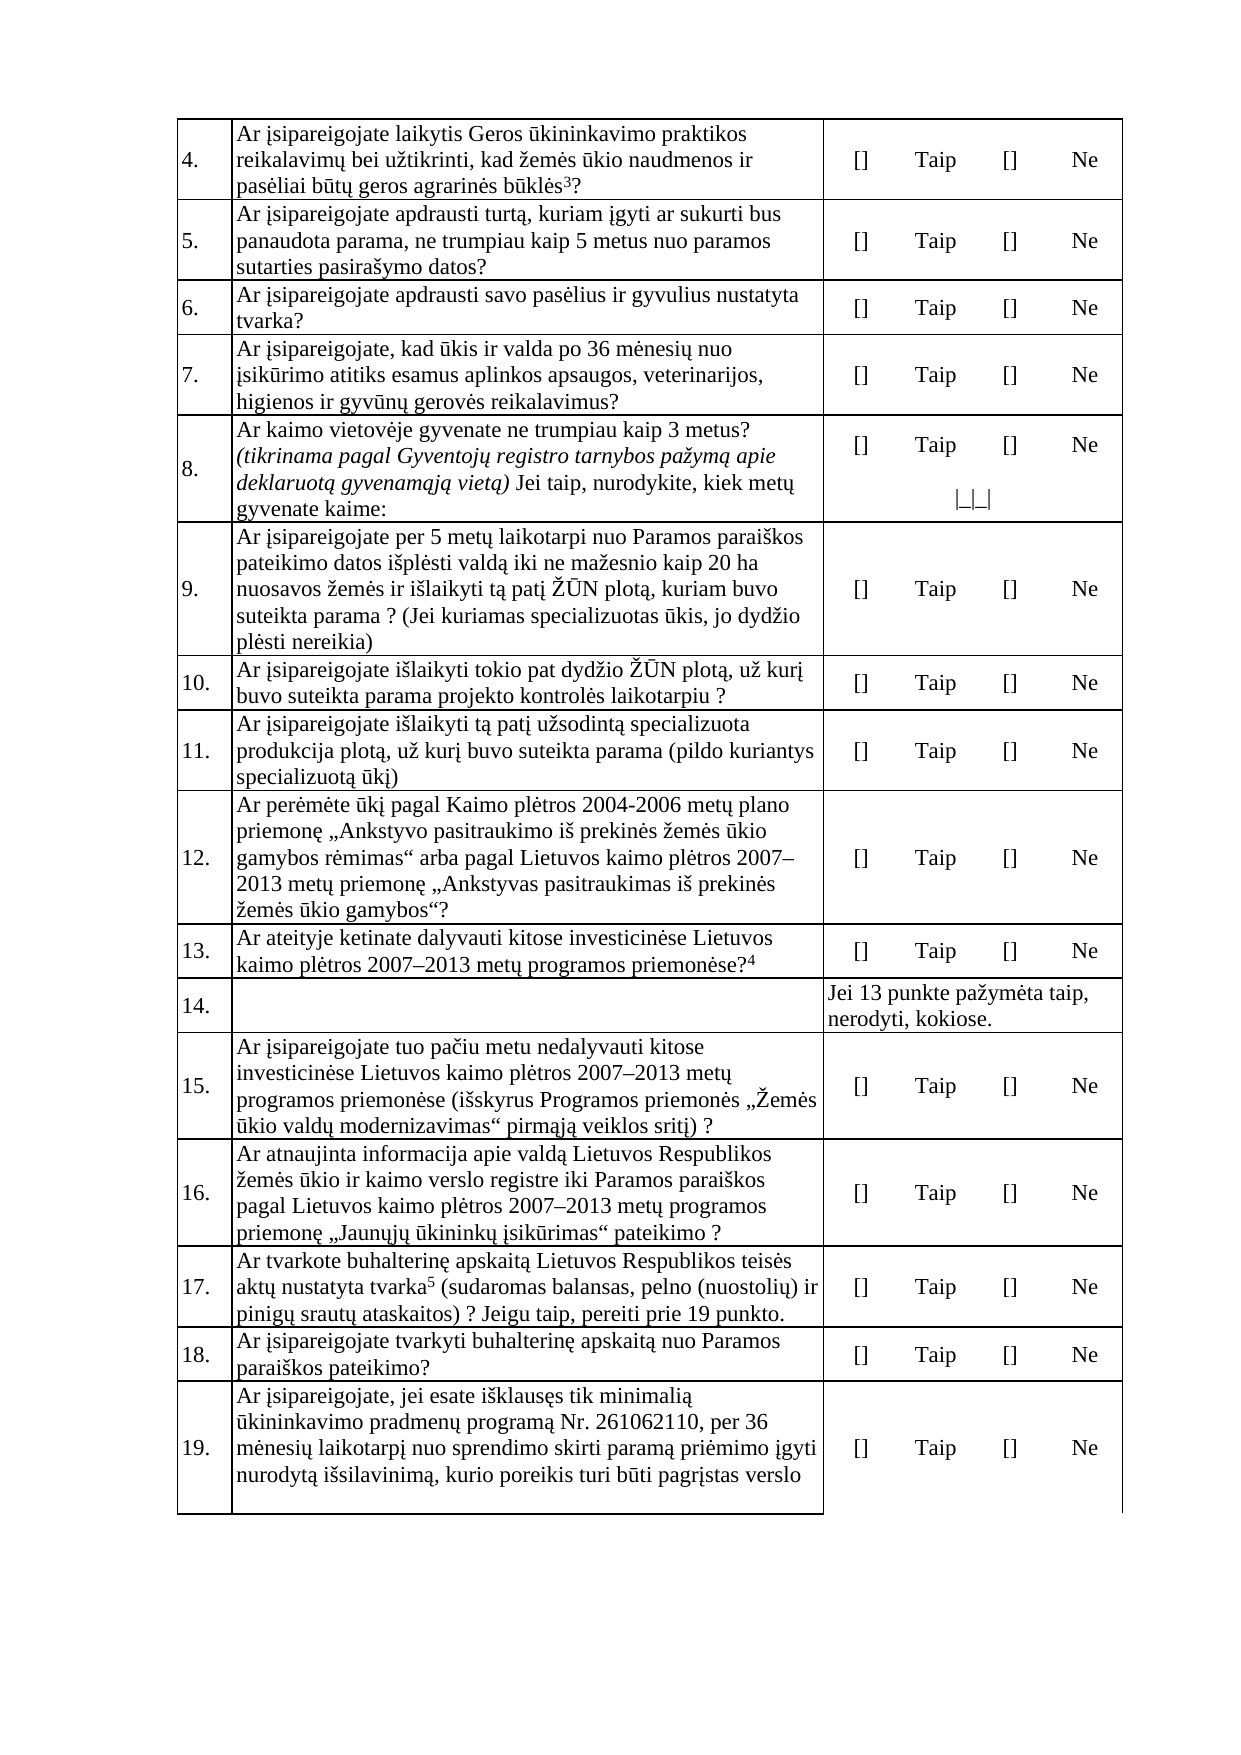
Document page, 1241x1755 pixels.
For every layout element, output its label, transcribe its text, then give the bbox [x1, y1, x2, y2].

table_cell [][] [824, 1033, 898, 1138]
table_cell [][] [824, 656, 898, 709]
table_cell 13. [178, 925, 231, 977]
table_cell Taip [898, 416, 973, 472]
table_cell Ne [1048, 200, 1122, 279]
table_cell [][] [973, 791, 1047, 923]
table_cell [][] [824, 335, 898, 414]
table_cell [][] [824, 120, 898, 199]
table_cell [][] [824, 200, 898, 279]
table_cell Ne [1048, 656, 1122, 709]
table_cell [][] [824, 791, 898, 923]
table_cell Jei 13 punkte pažymėta taip, nerodyti, kokiose. [824, 979, 1122, 1031]
table_cell [][] [973, 281, 1047, 334]
table_cell Ar įsipareigojate tuo pačiu metu nedalyvauti kitose investicinėse Lietuvos kaimo plėtros 2007–2013 metų programos priemonėse (išskyrus Programos priemonės „Žemės ūkio valdų modernizavimas“ pirmąją veiklos sritį) ? [233, 1033, 823, 1138]
table_cell [][] [973, 925, 1047, 977]
table_cell Taip [898, 1328, 973, 1380]
table_cell Taip [898, 1247, 973, 1326]
table_cell 17. [178, 1247, 231, 1326]
table_cell Ar atnaujinta informacija apie valdą Lietuvos Respublikos žemės ūkio ir kaimo verslo registre iki Paramos paraiškos pagal Lietuvos kaimo plėtros 2007–2013 metų programos priemonę „Jaunųjų ūkininkų įsikūrimas“ pateikimo ? [233, 1140, 823, 1245]
table_cell [][] [824, 281, 898, 334]
table_cell Ne [1048, 416, 1122, 472]
table_cell Ar įsipareigojate, jei esate išklausęs tik minimalią ūkininkavimo pradmenų programą Nr. 261062110, per 36 mėnesių laikotarpį nuo sprendimo skirti paramą priėmimo įgyti nurodytą išsilavinimą, kurio poreikis turi būti pagrįstas verslo [233, 1382, 823, 1513]
table_cell 10. [178, 656, 231, 709]
table_cell Ne [1048, 1033, 1122, 1138]
table_cell Ar įsipareigojate apdrausti turtą, kuriam įgyti ar sukurti bus panaudota parama, ne trumpiau kaip 5 metus nuo paramos sutarties pasirašymo datos? [233, 200, 823, 279]
table_cell [][] [973, 656, 1047, 709]
table_cell 4. [178, 120, 231, 199]
table_cell Taip [898, 1140, 973, 1245]
table_cell Ne [1048, 120, 1122, 199]
table_cell [][] [824, 1140, 898, 1245]
table_cell 15. [178, 1033, 231, 1138]
table_cell 14. [178, 979, 231, 1031]
table_cell |_|_| [824, 472, 1122, 521]
table_cell Ne [1048, 925, 1122, 977]
table_cell [][] [973, 1140, 1047, 1245]
table_cell Ar įsipareigojate apdrausti savo pasėlius ir gyvulius nustatyta tvarka? [233, 281, 823, 334]
table_cell [][] [973, 711, 1047, 789]
table_cell Taip [898, 523, 973, 654]
table_cell Taip [898, 200, 973, 279]
table_cell 5. [178, 200, 231, 279]
table_cell [][] [973, 1033, 1047, 1138]
table_cell 12. [178, 791, 231, 923]
table_cell Ar įsipareigojate, kad ūkis ir valda po 36 mėnesių nuo įsikūrimo atitiks esamus aplinkos apsaugos, veterinarijos, higienos ir gyvūnų gerovės reikalavimus? [233, 335, 823, 414]
table_cell Ne [1048, 1247, 1122, 1326]
table_cell Ne [1048, 335, 1122, 414]
table_cell [][] [973, 1328, 1047, 1380]
table_cell Taip [898, 120, 973, 199]
table_cell [][] [824, 1328, 898, 1380]
table_cell [][] [973, 523, 1047, 654]
table_cell Ne [1048, 281, 1122, 334]
table_cell [][] [824, 1247, 898, 1326]
table_cell Ar įsipareigojate laikytis Geros ūkininkavimo praktikos reikalavimų bei užtikrinti, kad žemės ūkio naudmenos ir pasėliai būtų geros agrarinės būklės3? [233, 120, 823, 199]
table_cell [][] [973, 335, 1047, 414]
table_cell Ar įsipareigojate išlaikyti tą patį užsodintą specializuota produkcija plotą, už kurį buvo suteikta parama (pildo kuriantys specializuotą ūkį) [233, 711, 823, 789]
table_cell [][] [824, 711, 898, 789]
table_cell Taip [898, 335, 973, 414]
table_cell 6. [178, 281, 231, 334]
table_cell Ne [1048, 523, 1122, 654]
table_cell Ar ateityje ketinate dalyvauti kitose investicinėse Lietuvos kaimo plėtros 2007–2013 metų programos priemonėse?4 [233, 925, 823, 977]
table_cell [][] [824, 523, 898, 654]
table_cell Taip [898, 1033, 973, 1138]
table_cell 18. [178, 1328, 231, 1380]
table_cell [233, 979, 823, 1031]
table_cell [][] [973, 120, 1047, 199]
table_cell Ar perėmėte ūkį pagal Kaimo plėtros 2004-2006 metų plano priemonę „Ankstyvo pasitraukimo iš prekinės žemės ūkio gamybos rėmimas“ arba pagal Lietuvos kaimo plėtros 2007–2013 metų priemonę „Ankstyvas pasitraukimas iš prekinės žemės ūkio gamybos“? [233, 791, 823, 923]
table_cell 8. [178, 416, 231, 521]
table_cell [][] [973, 416, 1047, 472]
table_cell [][] [824, 925, 898, 977]
table_cell 16. [178, 1140, 231, 1245]
table_cell Ar įsipareigojate per 5 metų laikotarpi nuo Paramos paraiškos pateikimo datos išplėsti valdą iki ne mažesnio kaip 20 ha nuosavos žemės ir išlaikyti tą patį ŽŪN plotą, kuriam buvo suteikta parama ? (Jei kuriamas specializuotas ūkis, jo dydžio plėsti nereikia) [233, 523, 823, 654]
table_cell 7. [178, 335, 231, 414]
table_cell Taip [898, 1382, 973, 1513]
table_cell Ar kaimo vietovėje gyvenate ne trumpiau kaip 3 metus? (tikrinama pagal Gyventojų registro tarnybos pažymą apie deklaruotą gyvenamąją vietą) Jei taip, nurodykite, kiek metų gyvenate kaime: [233, 416, 823, 521]
table_cell Ne [1048, 1140, 1122, 1245]
table_cell [][] [973, 1247, 1047, 1326]
table_cell Taip [898, 925, 973, 977]
table_cell Ar tvarkote buhalterinę apskaitą Lietuvos Respublikos teisės aktų nustatyta tvarka5 (sudaromas balansas, pelno (nuostolių) ir pinigų srautų ataskaitos) ? Jeigu taip, pereiti prie 19 punkto. [233, 1247, 823, 1326]
table_cell Taip [898, 791, 973, 923]
table_cell Ar įsipareigojate išlaikyti tokio pat dydžio ŽŪN plotą, už kurį buvo suteikta parama projekto kontrolės laikotarpiu ? [233, 656, 823, 709]
table_cell Ne [1048, 791, 1122, 923]
table_cell Ar įsipareigojate tvarkyti buhalterinę apskaitą nuo Paramos paraiškos pateikimo? [233, 1328, 823, 1380]
table_cell [][] [973, 1382, 1047, 1513]
table_cell [][] [824, 1382, 898, 1513]
table_cell Ne [1048, 1328, 1122, 1380]
table_cell 9. [178, 523, 231, 654]
table_cell [][] [824, 416, 898, 472]
table_cell Ne [1048, 1382, 1122, 1513]
table_cell Ne [1048, 711, 1122, 789]
table_cell 11. [178, 711, 231, 789]
table_cell Taip [898, 281, 973, 334]
table_cell [][] [973, 200, 1047, 279]
table_cell 19. [178, 1382, 231, 1513]
table_cell Taip [898, 656, 973, 709]
table_cell Taip [898, 711, 973, 789]
